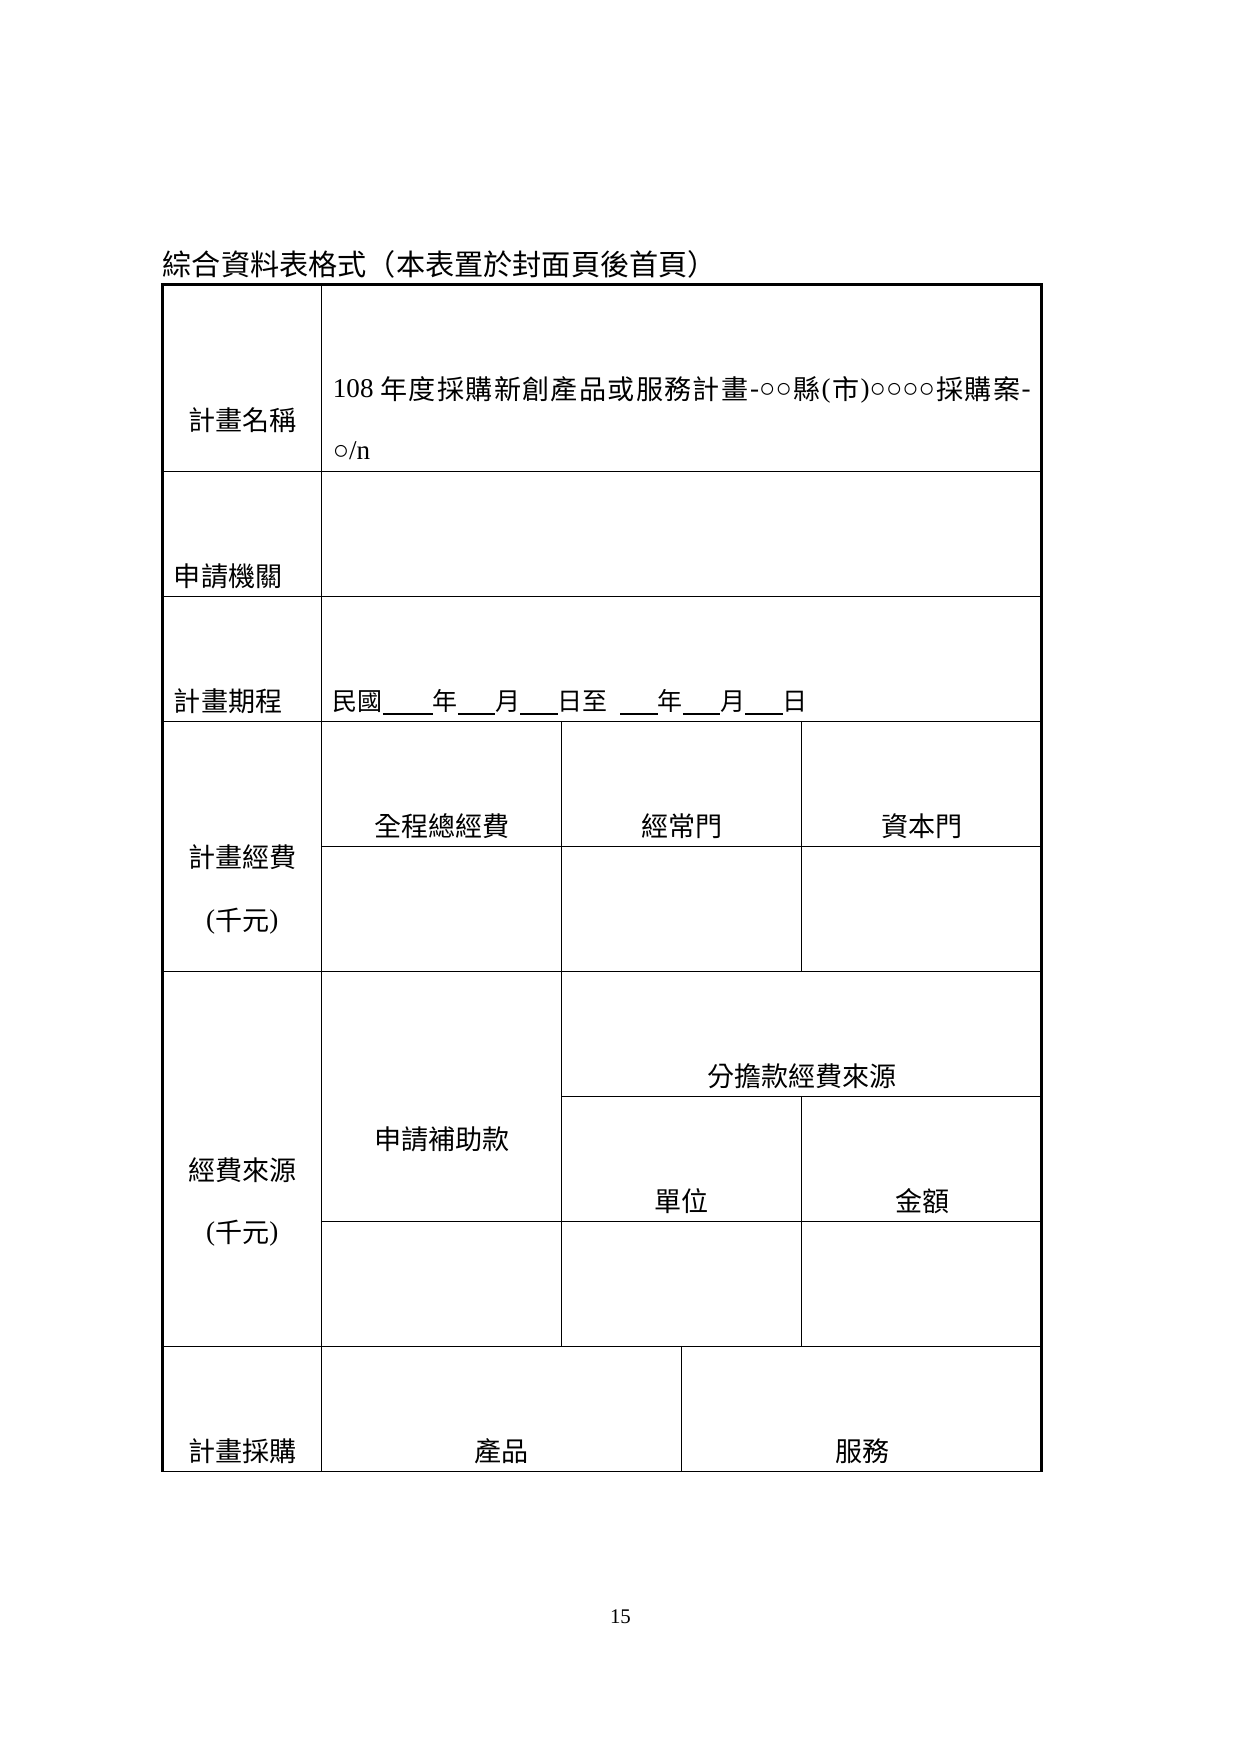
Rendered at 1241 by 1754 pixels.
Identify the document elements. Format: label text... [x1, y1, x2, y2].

table_cell 計畫期程 [164, 597, 321, 721]
table_cell 申請補助款 [322, 972, 561, 1221]
table_cell 產品 [322, 1347, 681, 1471]
table_cell 申請機關 [164, 472, 321, 596]
table_cell 計畫經費 (千元) [164, 722, 321, 971]
table_cell 經常門 [562, 722, 801, 846]
table_cell 分擔款經費來源 [562, 972, 1040, 1096]
table_cell 經費來源 (千元) [164, 972, 321, 1346]
table_cell [322, 1222, 561, 1346]
table_cell [562, 847, 801, 971]
table_cell [802, 847, 1040, 971]
table_cell 金額 [802, 1097, 1040, 1221]
table_cell 全程總經費 [322, 722, 561, 846]
table_cell [322, 847, 561, 971]
table_cell 計畫採購 [164, 1347, 321, 1471]
table_cell [802, 1222, 1040, 1346]
table_header 108年度採購新創產品或服務計畫-○○縣(市)○○○○採購案-○/n [322, 286, 1040, 471]
table_cell 服務 [682, 1347, 1040, 1471]
table_cell 民國 年 月 日至 年 月 日 [322, 597, 1040, 721]
table_cell 單位 [562, 1097, 801, 1221]
table_header 計畫名稱 [164, 286, 321, 471]
table_cell 資本門 [802, 722, 1040, 846]
table_cell [562, 1222, 801, 1346]
text 綜合資料表格式（本表置於封面頁後首頁） [162, 221, 1078, 283]
table_cell [322, 472, 1040, 596]
